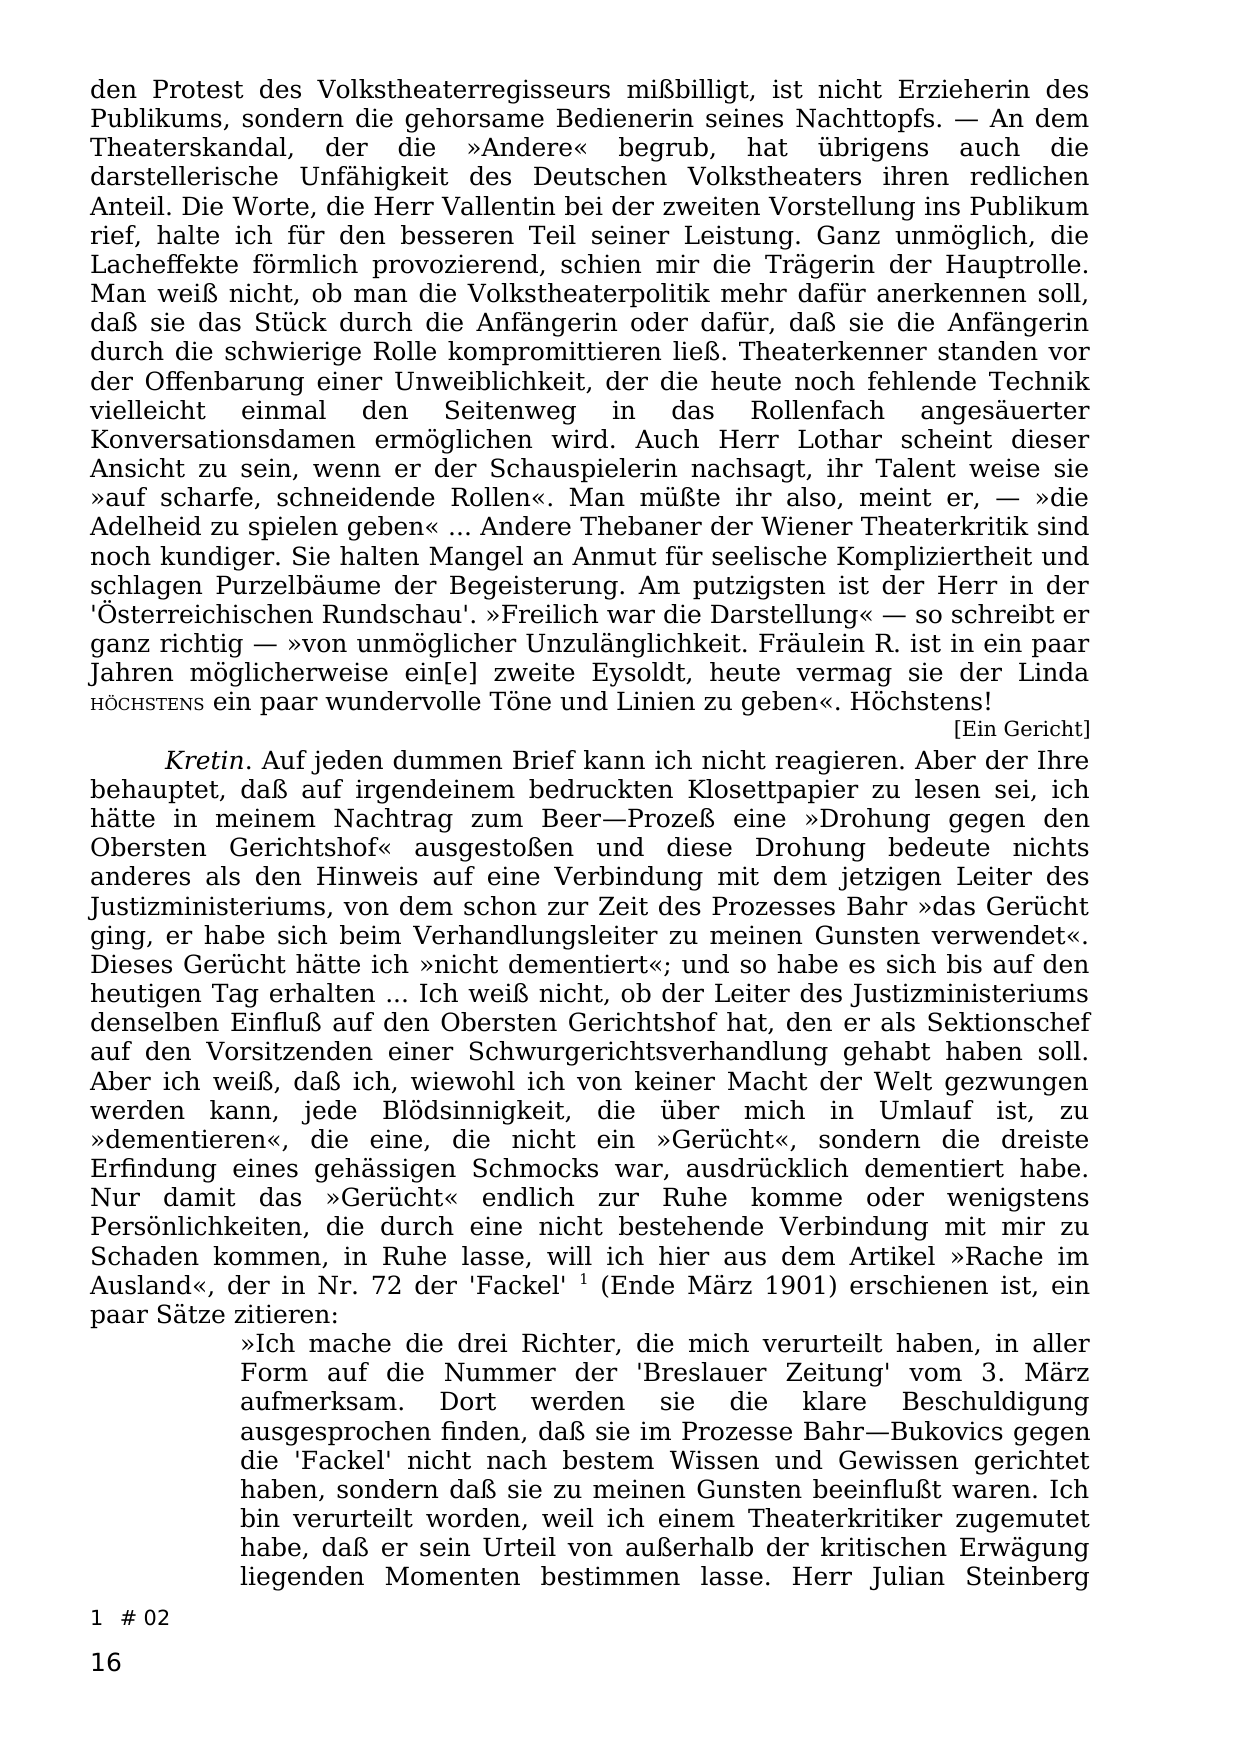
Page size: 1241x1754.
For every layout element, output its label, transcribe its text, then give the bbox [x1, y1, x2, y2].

text »Ich mache die drei Richter, die mich verurteilt haben, in aller Form auf die Nummer der 'Breslauer Zeitung' vom 3. März aufmerksam. Dort werden sie die klare Beschuldigung ausgesprochen finden, daß sie im Prozesse Bahr—Bukovics gegen die 'Fackel' nicht nach bestem Wissen und Gewissen gerichtet haben, sondern daß sie zu meinen Gunsten beeinflußt waren. Ich bin verurteilt worden, weil ich einem Theaterkritiker zugemutet habe, daß er sein Urteil von außerhalb der kritischen Erwägung liegenden Momenten bestimmen lasse. Herr Julian Steinberg [240, 1329, 1091, 1592]
text # 02 [90, 1606, 1091, 1631]
text den Protest des Volkstheaterregisseurs mißbilligt, ist nicht Erzieherin des Publikums, sondern die gehorsame Bedienerin seines Nachttopfs. — An dem Theaterskandal, der die »Andere« begrub, hat übrigens auch die darstellerische Unfähigkeit des Deutschen Volkstheaters ihren redlichen Anteil. Die Worte, die Herr Vallentin bei der zweiten Vorstellung ins Publikum rief, halte ich für den besseren Teil seiner Leistung. Ganz unmöglich, die Lacheffekte förmlich provozierend, schien mir die Trägerin der Hauptrolle. Man weiß nicht, ob man die Volkstheaterpolitik mehr dafür anerkennen soll, daß sie das Stück durch die Anfängerin oder dafür, daß sie die Anfängerin durch die schwierige Rolle kompromittieren ließ. Theaterkenner standen vor der Offenbarung einer Unweiblichkeit, der die heute noch fehlende Technik vielleicht einmal den Seitenweg in das Rollenfach angesäuerter Konversationsdamen ermöglichen wird. Auch Herr Lothar scheint dieser Ansicht zu sein, wenn er der Schauspielerin nachsagt, ihr Talent weise sie »auf scharfe, schneidende Rollen«. Man müßte ihr also, meint er, — »die Adelheid zu spielen geben« ... Andere Thebaner der Wiener Theaterkritik sind noch kundiger. Sie halten Mangel an Anmut für seelische Kompliziertheit und schlagen Purzelbäume der Begeisterung. Am putzigsten ist der Herr in der 'Österreichischen Rundschau'. »Freilich war die Darstellung« — so schreibt er ganz richtig — »von unmöglicher Unzulänglichkeit. Fräulein R. ist in ein paar Jahren möglicherweise ein[e] zweite Eysoldt, heute vermag sie der Linda höchstens ein paar wundervolle Töne und Linien zu geben«. Höchstens! [90, 75, 1091, 717]
text [Ein Gericht] [90, 717, 1091, 741]
text Kretin. Auf jeden dummen Brief kann ich nicht reagieren. Aber der Ihre behauptet, daß auf irgendeinem bedruckten Klosettpapier zu lesen sei, ich hätte in meinem Nachtrag zum Beer—Prozeß eine »Drohung gegen den Obersten Gerichtshof« ausgestoßen und diese Drohung bedeute nichts anderes als den Hinweis auf eine Verbindung mit dem jetzigen Leiter des Justizministeriums, von dem schon zur Zeit des Prozesses Bahr »das Gerücht ging, er habe sich beim Verhandlungsleiter zu meinen Gunsten verwendet«. Dieses Gerücht hätte ich »nicht dementiert«; und so habe es sich bis auf den heutigen Tag erhalten ... Ich weiß nicht, ob der Leiter des Justizministeriums denselben Einfluß auf den Obersten Gerichtshof hat, den er als Sektionschef auf den Vorsitzenden einer Schwurgerichtsverhandlung gehabt haben soll. Aber ich weiß, daß ich, wiewohl ich von keiner Macht der Welt gezwungen werden kann, jede Blödsinnigkeit, die über mich in Umlauf ist, zu »dementieren«, die eine, die nicht ein »Gerücht«, sondern die dreiste Erfindung eines gehässigen Schmocks war, ausdrücklich dementiert habe. Nur damit das »Gerücht« endlich zur Ruhe komme oder wenigstens Persönlichkeiten, die durch eine nicht bestehende Verbindung mit mir zu Schaden kommen, in Ruhe lasse, will ich hier aus dem Artikel »Rache im Ausland«, der in Nr. 72 der 'Fackel' (Ende März 1901) erschienen ist, ein paar Sätze zitieren: [90, 741, 1091, 1329]
